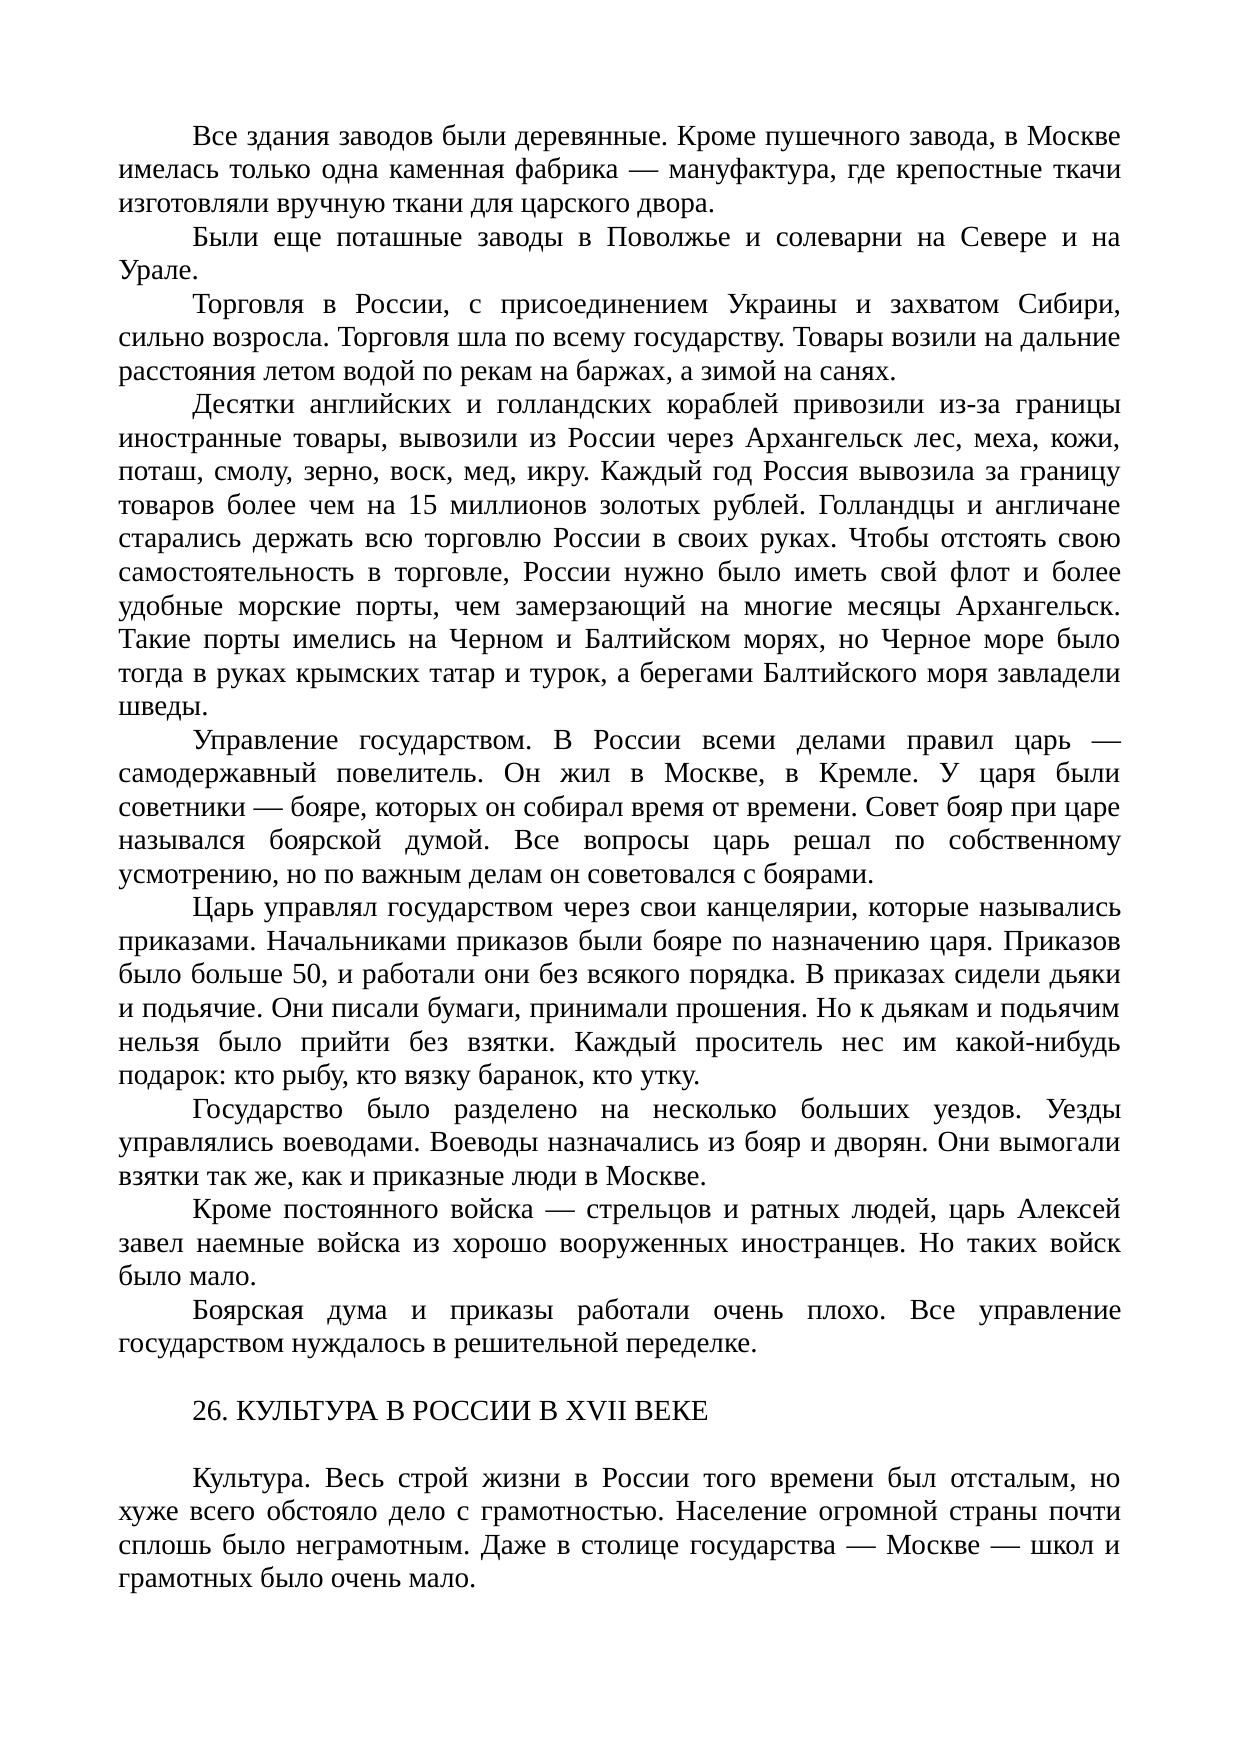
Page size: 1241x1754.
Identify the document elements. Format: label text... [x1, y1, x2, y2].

text Культура. Весь строй жизни в России того времени был отсталым, но хуже всего обстояло дело с грамотностью. Население огромной страны почти сплошь было неграмотным. Даже в столице государства — Москве — школ и грамотных было очень мало. [118, 1460, 1122, 1594]
text 26. КУЛЬТУРА В РОССИИ В XVII ВЕКЕ [118, 1393, 1122, 1426]
text Управление государством. В России всеми делами правил царь — самодержавный повелитель. Он жил в Москве, в Кремле. У царя были советники — бояре, которых он собирал время от времени. Совет бояр при царе назывался боярской думой. Все вопросы царь решал по собственному усмотрению, но по важным делам он советовался с боярами. [118, 722, 1122, 889]
text Боярская дума и приказы работали очень плохо. Все управление государством нуждалось в решительной переделке. [118, 1292, 1122, 1359]
text Все здания заводов были деревянные. Кроме пушечного завода, в Москве имелась только одна каменная фабрика — мануфактура, где крепостные ткачи изготовляли вручную ткани для царского двора. [118, 118, 1122, 219]
text Кроме постоянного войска — стрельцов и ратных людей, царь Алексей завел наемные войска из хорошо вооруженных иностранцев. Но таких войск было мало. [118, 1191, 1122, 1292]
text Десятки английских и голландских кораблей привозили из-за границы иностранные товары, вывозили из России через Архангельск лес, меха, кожи, поташ, смолу, зерно, воск, мед, икру. Каждый год Россия вывозила за границу товаров более чем на 15 миллионов золотых рублей. Голландцы и англичане старались держать всю торговлю России в своих руках. Чтобы отстоять свою самостоятельность в торговле, России нужно было иметь свой флот и более удобные морские порты, чем замерзающий на многие месяцы Архангельск. Такие порты имелись на Черном и Балтийском морях, но Черное море было тогда в руках крымских татар и турок, а берегами Балтийского моря завладели шведы. [118, 386, 1122, 722]
text Царь управлял государством через свои канцелярии, которые назывались приказами. Начальниками приказов были бояре по назначению царя. Приказов было больше 50, и работали они без всякого порядка. В приказах сидели дьяки и подьячие. Они писали бумаги, принимали прошения. Но к дьякам и подьячим нельзя было прийти без взятки. Каждый проситель нес им какой-нибудь подарок: кто рыбу, кто вязку баранок, кто утку. [118, 889, 1122, 1091]
text Торговля в России, с присоединением Украины и захватом Сибири, сильно возросла. Торговля шла по всему государству. Товары возили на дальние расстояния летом водой по рекам на баржах, а зимой на санях. [118, 286, 1122, 386]
text Были еще поташные заводы в Поволжье и солеварни на Севере и на Урале. [118, 219, 1122, 286]
text Государство было разделено на несколько больших уездов. Уезды управлялись воеводами. Воеводы назначались из бояр и дворян. Они вымогали взятки так же, как и приказные люди в Москве. [118, 1091, 1122, 1191]
